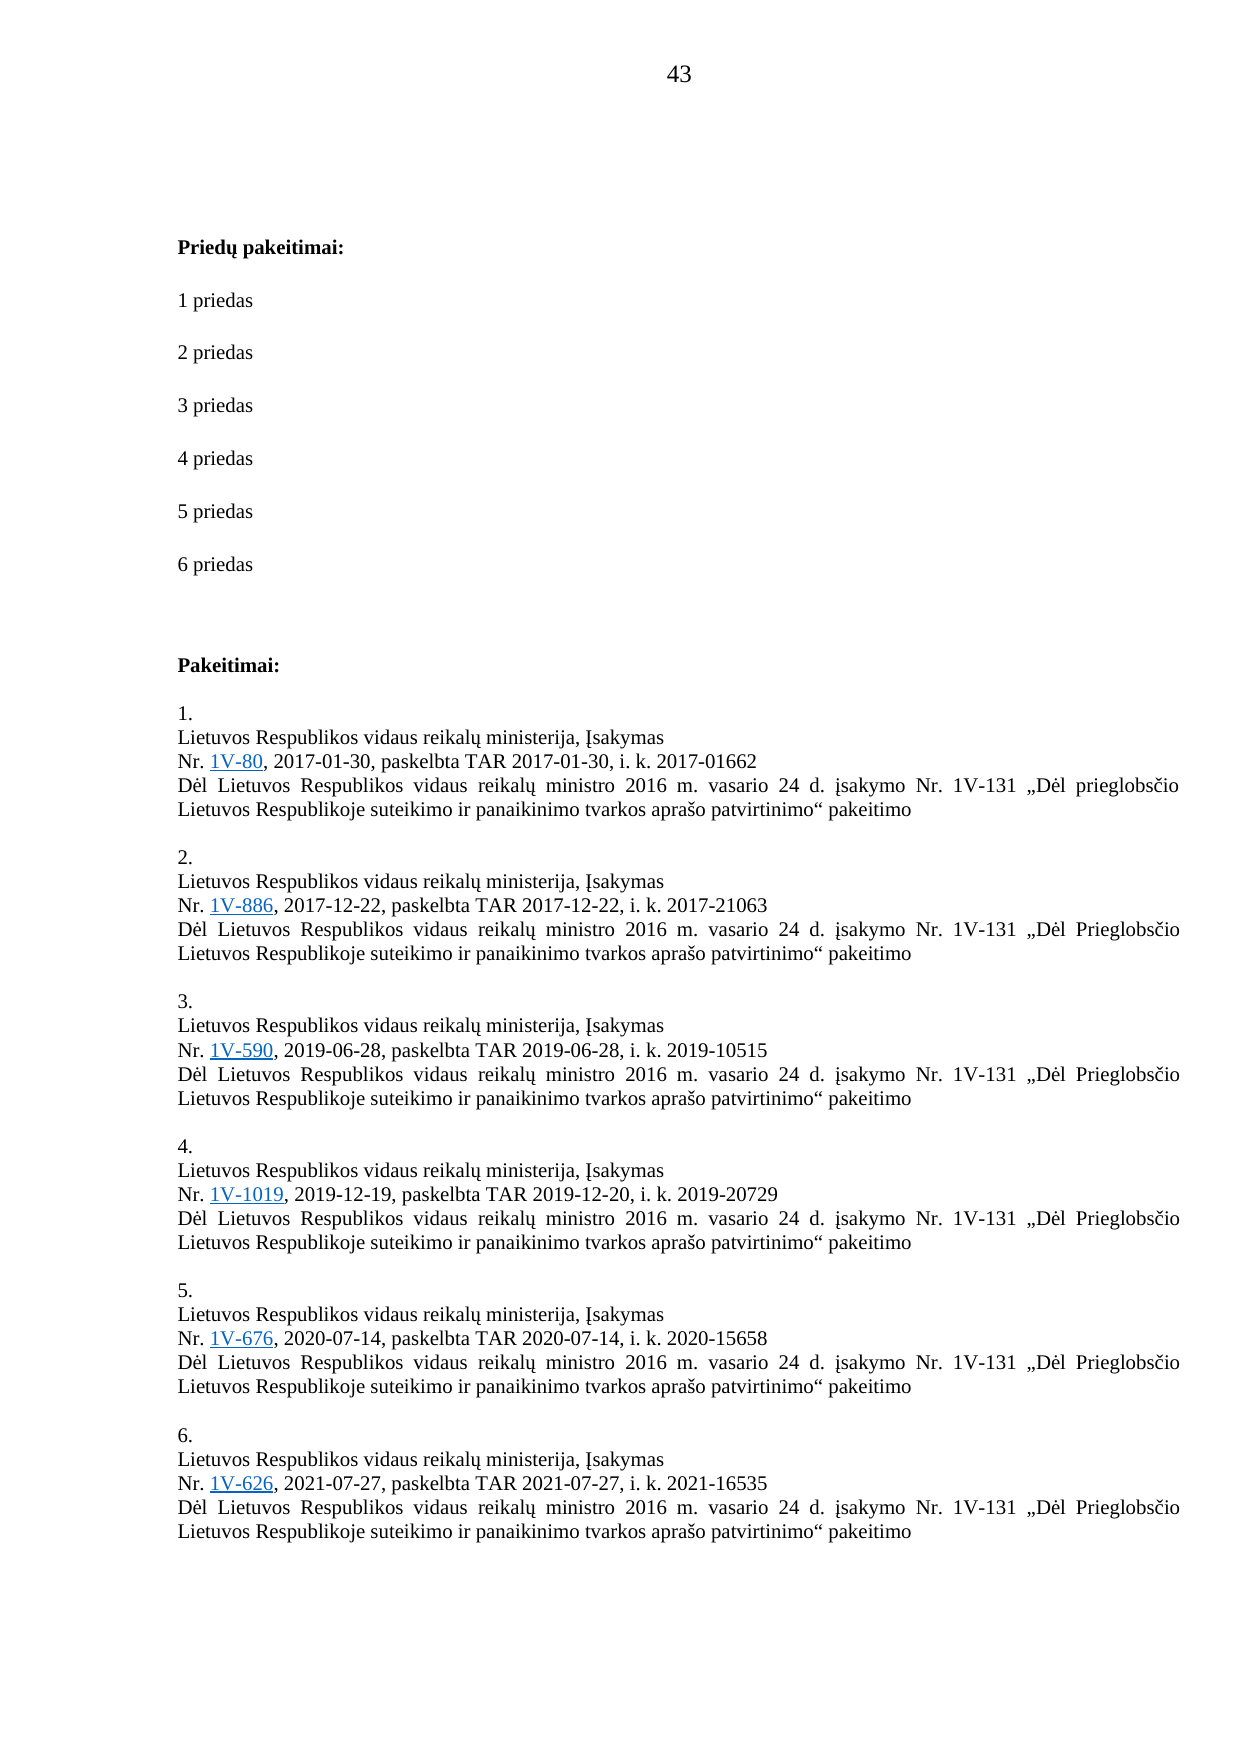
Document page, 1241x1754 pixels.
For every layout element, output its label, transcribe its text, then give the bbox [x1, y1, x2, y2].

text 3 priedas [177, 393, 1181, 417]
text 1 priedas [177, 287, 1181, 312]
text Nr. 1V-1019, 2019-12-19, paskelbta TAR 2019-12-20, i. k. 2019-20729 [177, 1182, 1181, 1206]
text Dėl Lietuvos Respublikos vidaus reikalų ministro 2016 m. vasario 24 d. įsakymo Nr. 1V-131 „Dėl Prieglobsčio Lietuvos Respublikoje suteikimo ir panaikinimo tvarkos aprašo patvirtinimo“ pakeitimo [177, 1206, 1181, 1254]
text Lietuvos Respublikos vidaus reikalų ministerija, Įsakymas [177, 1302, 1181, 1326]
text Dėl Lietuvos Respublikos vidaus reikalų ministro 2016 m. vasario 24 d. įsakymo Nr. 1V-131 „Dėl Prieglobsčio Lietuvos Respublikoje suteikimo ir panaikinimo tvarkos aprašo patvirtinimo“ pakeitimo [177, 917, 1181, 965]
text Nr. 1V-590, 2019-06-28, paskelbta TAR 2019-06-28, i. k. 2019-10515 [177, 1037, 1181, 1062]
text Priedų pakeitimai: [177, 235, 1181, 259]
text Dėl Lietuvos Respublikos vidaus reikalų ministro 2016 m. vasario 24 d. įsakymo Nr. 1V-131 „Dėl prieglobsčio Lietuvos Respublikoje suteikimo ir panaikinimo tvarkos aprašo patvirtinimo“ pakeitimo [177, 773, 1181, 821]
text Nr. 1V-626, 2021-07-27, paskelbta TAR 2021-07-27, i. k. 2021-16535 [177, 1471, 1181, 1495]
text Dėl Lietuvos Respublikos vidaus reikalų ministro 2016 m. vasario 24 d. įsakymo Nr. 1V-131 „Dėl Prieglobsčio Lietuvos Respublikoje suteikimo ir panaikinimo tvarkos aprašo patvirtinimo“ pakeitimo [177, 1495, 1181, 1543]
text Nr. 1V-676, 2020-07-14, paskelbta TAR 2020-07-14, i. k. 2020-15658 [177, 1326, 1181, 1350]
text Lietuvos Respublikos vidaus reikalų ministerija, Įsakymas [177, 1013, 1181, 1037]
text 6 priedas [177, 552, 1181, 576]
text Pakeitimai: [177, 652, 1181, 677]
text 2 priedas [177, 340, 1181, 364]
text Nr. 1V-80, 2017-01-30, paskelbta TAR 2017-01-30, i. k. 2017-01662 [177, 749, 1181, 773]
text 6. [177, 1422, 1181, 1447]
text 3. [177, 989, 1181, 1013]
text Lietuvos Respublikos vidaus reikalų ministerija, Įsakymas [177, 1447, 1181, 1471]
text 5 priedas [177, 499, 1181, 523]
text Nr. 1V-886, 2017-12-22, paskelbta TAR 2017-12-22, i. k. 2017-21063 [177, 893, 1181, 917]
text 4 priedas [177, 446, 1181, 470]
text Dėl Lietuvos Respublikos vidaus reikalų ministro 2016 m. vasario 24 d. įsakymo Nr. 1V-131 „Dėl Prieglobsčio Lietuvos Respublikoje suteikimo ir panaikinimo tvarkos aprašo patvirtinimo“ pakeitimo [177, 1350, 1181, 1398]
text Lietuvos Respublikos vidaus reikalų ministerija, Įsakymas [177, 725, 1181, 749]
text Lietuvos Respublikos vidaus reikalų ministerija, Įsakymas [177, 869, 1181, 893]
text 1. [177, 701, 1181, 725]
text 4. [177, 1134, 1181, 1158]
text Dėl Lietuvos Respublikos vidaus reikalų ministro 2016 m. vasario 24 d. įsakymo Nr. 1V-131 „Dėl Prieglobsčio Lietuvos Respublikoje suteikimo ir panaikinimo tvarkos aprašo patvirtinimo“ pakeitimo [177, 1062, 1181, 1110]
text 2. [177, 845, 1181, 869]
text Lietuvos Respublikos vidaus reikalų ministerija, Įsakymas [177, 1158, 1181, 1182]
text 5. [177, 1278, 1181, 1302]
